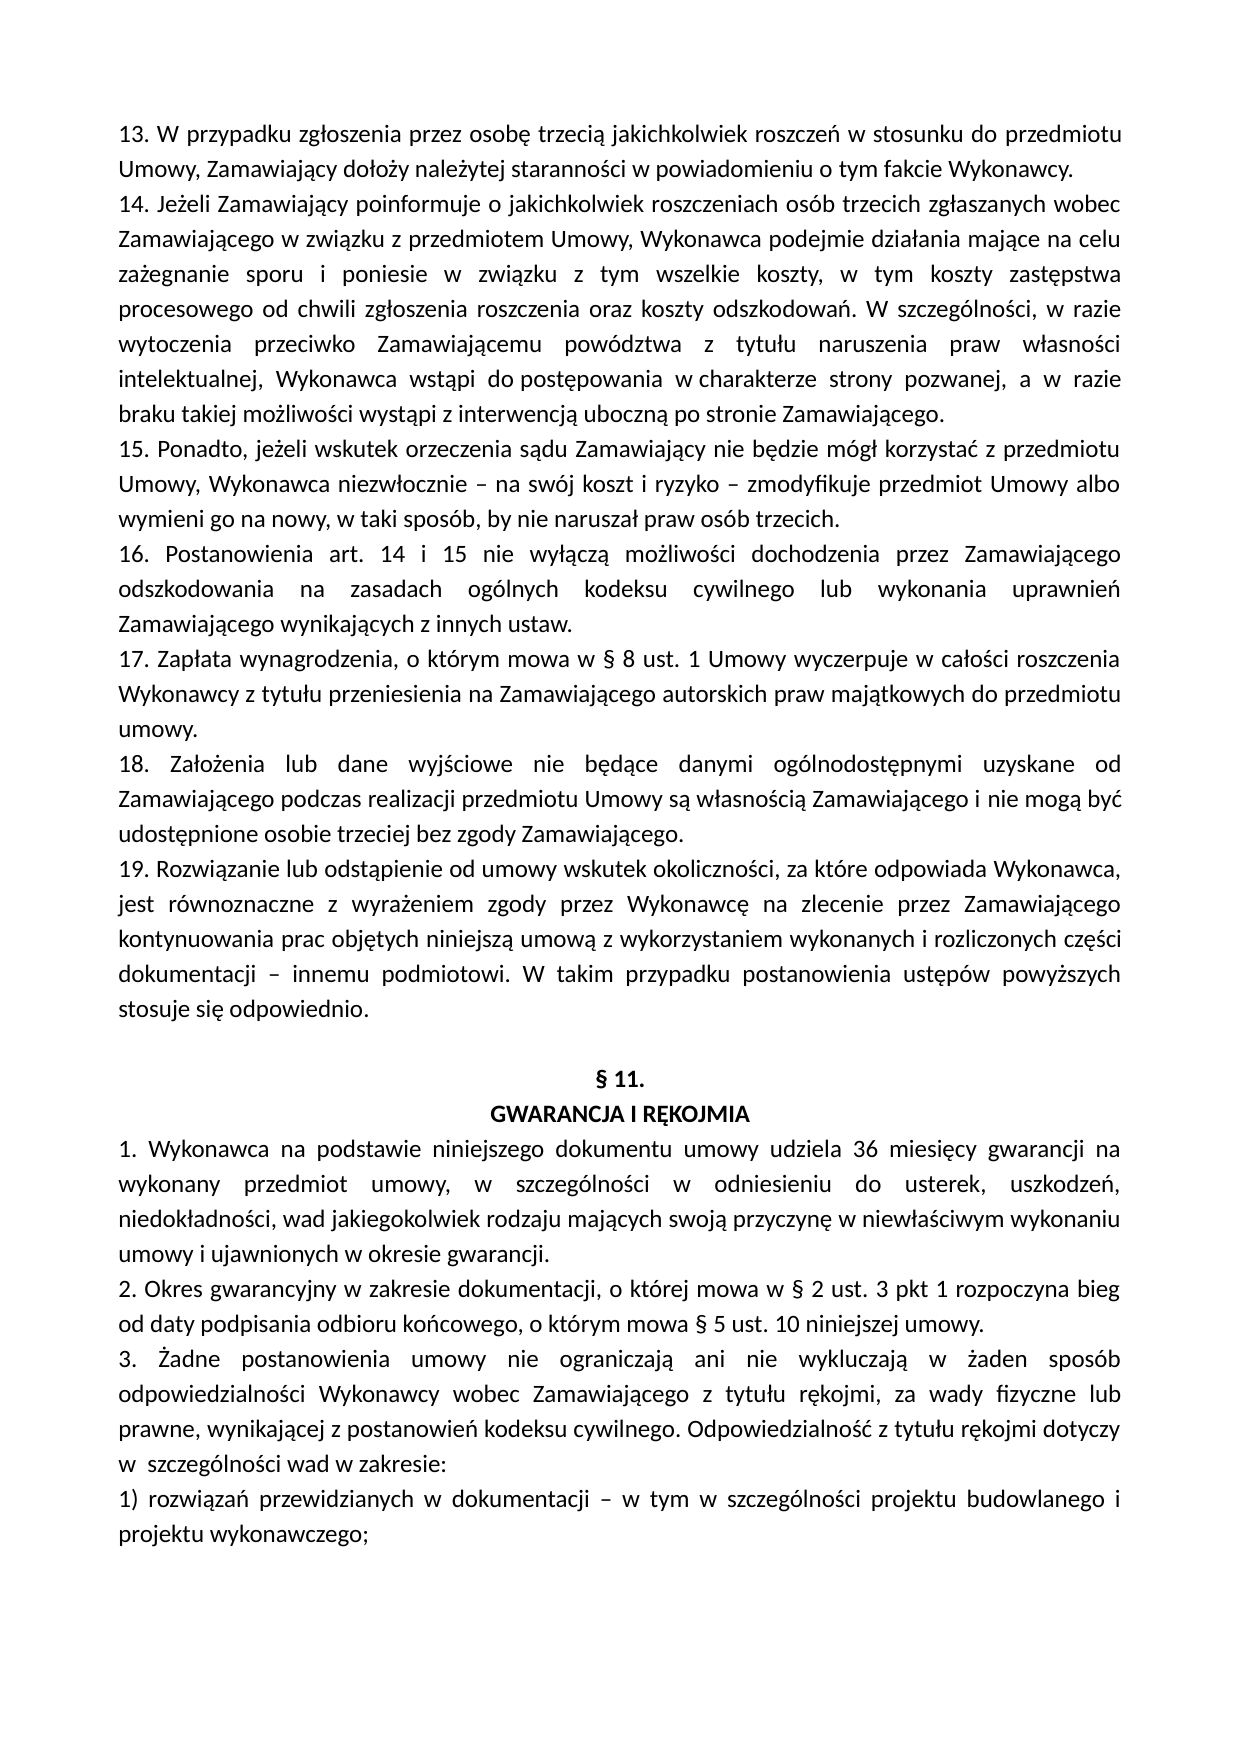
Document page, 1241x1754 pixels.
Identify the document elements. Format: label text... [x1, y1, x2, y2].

list 1) rozwiązań przewidzianych w dokumentacji – w tym w szczególności projektu budowlanego i projektu wykonawczego; [118, 1483, 1122, 1549]
text 3. Żadne postanowienia umowy nie ograniczają ani nie wykluczają w żaden sposób odpowiedzialności Wykonawcy wobec Zamawiającego z tytułu rękojmi, za wady fizyczne lub prawne, wynikającej z postanowień kodeksu cywilnego. Odpowiedzialność z tytułu rękojmi dotyczy w szczególności wad w zakresie: [118, 1343, 1122, 1479]
text GWARANCJA I RĘKOJMIA [118, 1098, 1122, 1129]
text 2. Okres gwarancyjny w zakresie dokumentacji, o której mowa w § 2 ust. 3 pkt 1 rozpoczyna bieg od daty podpisania odbioru końcowego, o którym mowa § 5 ust. 10 niniejszej umowy. [118, 1273, 1122, 1339]
text 1. Wykonawca na podstawie niniejszego dokumentu umowy udziela 36 miesięcy gwarancji na wykonany przedmiot umowy, w szczególności w odniesieniu do usterek, uszkodzeń, niedokładności, wad jakiegokolwiek rodzaju mających swoją przyczynę w niewłaściwym wykonaniu umowy i ujawnionych w okresie gwarancji. [118, 1133, 1122, 1269]
text § 11. [118, 1063, 1122, 1094]
list 17. Zapłata wynagrodzenia, o którym mowa w § 8 ust. 1 Umowy wyczerpuje w całości roszczenia Wykonawcy z tytułu przeniesienia na Zamawiającego autorskich praw majątkowych do przedmiotu umowy. [118, 643, 1122, 744]
list 16. Postanowienia art. 14 i 15 nie wyłączą możliwości dochodzenia przez Zamawiającego odszkodowania na zasadach ogólnych kodeksu cywilnego lub wykonania uprawnień Zamawiającego wynikających z innych ustaw. [118, 538, 1122, 639]
list 18. Założenia lub dane wyjściowe nie będące danymi ogólnodostępnymi uzyskane od Zamawiającego podczas realizacji przedmiotu Umowy są własnością Zamawiającego i nie mogą być udostępnione osobie trzeciej bez zgody Zamawiającego. [118, 748, 1122, 849]
list 14. Jeżeli Zamawiający poinformuje o jakichkolwiek roszczeniach osób trzecich zgłaszanych wobec Zamawiającego w związku z przedmiotem Umowy, Wykonawca podejmie działania mające na celu zażegnanie sporu i poniesie w związku z tym wszelkie koszty, w tym koszty zastępstwa procesowego od chwili zgłoszenia roszczenia oraz koszty odszkodowań. W szczególności, w razie wytoczenia przeciwko Zamawiającemu powództwa z tytułu naruszenia praw własności intelektualnej, Wykonawca wstąpi do postępowania w charakterze strony pozwanej, a w razie braku takiej możliwości wystąpi z interwencją uboczną po stronie Zamawiającego. [118, 188, 1122, 429]
list 15. Ponadto, jeżeli wskutek orzeczenia sądu Zamawiający nie będzie mógł korzystać z przedmiotu Umowy, Wykonawca niezwłocznie – na swój koszt i ryzyko – zmodyfikuje przedmiot Umowy albo wymieni go na nowy, w taki sposób, by nie naruszał praw osób trzecich. [118, 433, 1122, 534]
list 13. W przypadku zgłoszenia przez osobę trzecią jakichkolwiek roszczeń w stosunku do przedmiotu Umowy, Zamawiający dołoży należytej staranności w powiadomieniu o tym fakcie Wykonawcy. [118, 118, 1122, 184]
list 19. Rozwiązanie lub odstąpienie od umowy wskutek okoliczności, za które odpowiada Wykonawca, jest równoznaczne z wyrażeniem zgody przez Wykonawcę na zlecenie przez Zamawiającego kontynuowania prac objętych niniejszą umową z wykorzystaniem wykonanych i rozliczonych części dokumentacji – innemu podmiotowi. W takim przypadku postanowienia ustępów powyższych stosuje się odpowiednio. [118, 853, 1122, 1024]
